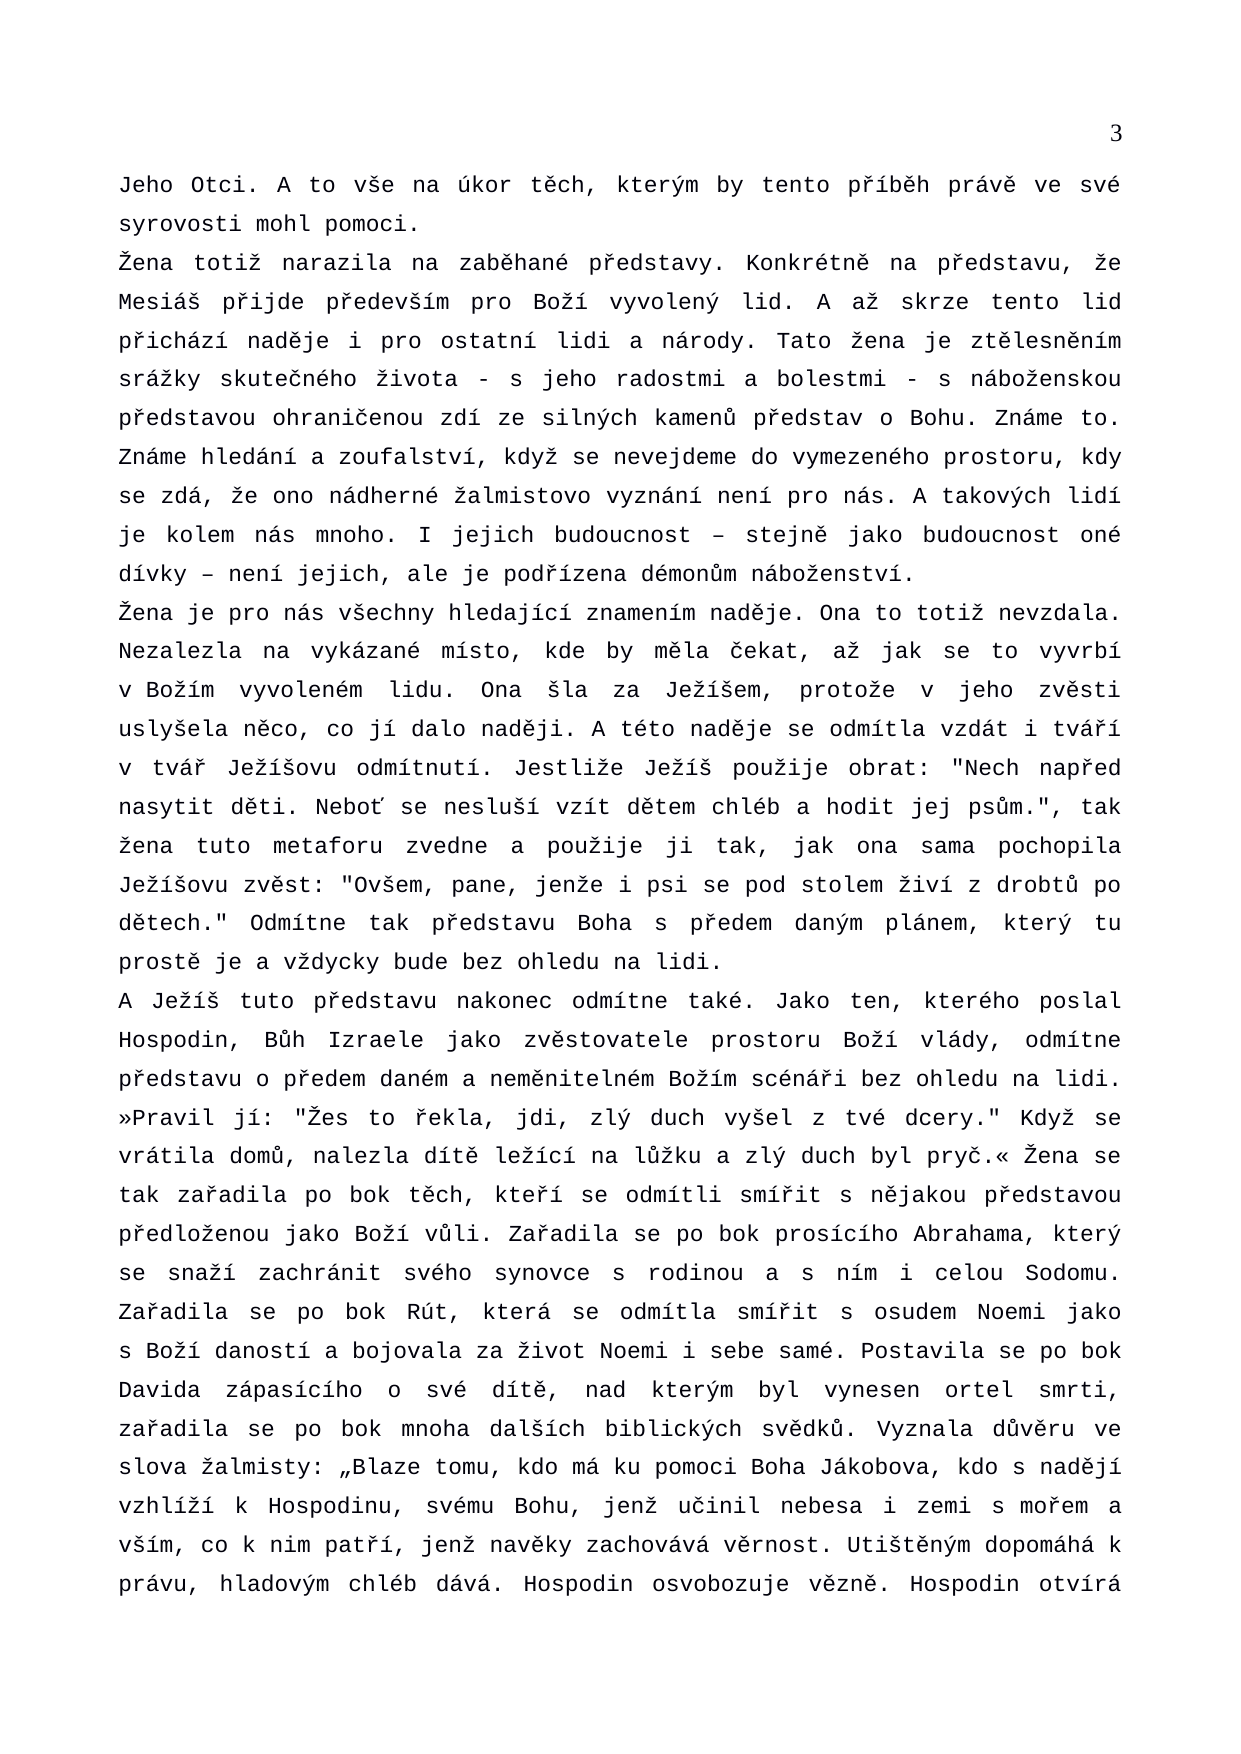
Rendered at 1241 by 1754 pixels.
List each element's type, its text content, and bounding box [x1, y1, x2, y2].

text Žena je pro nás všechny hledající znamením naděje. Ona to totiž nevzdala. Nezalezla na vykázané místo, kde by měla čekat, až jak se to vyvrbí v Božím vyvoleném lidu. Ona šla za Ježíšem, protože v jeho zvěsti uslyšela něco, co jí dalo naději. A této naděje se odmítla vzdát i tváří v tvář Ježíšovu odmítnutí. Jestliže Ježíš použije obrat: "Nech napřed nasytit děti. Neboť se nesluší vzít dětem chléb a hodit jej psům.", tak žena tuto metaforu zvedne a použije ji tak, jak ona sama pochopila Ježíšovu zvěst: "Ovšem, pane, jenže i psi se pod stolem živí z drobtů po dětech." Odmítne tak představu Boha s předem daným plánem, který tu prostě je a vždycky bude bez ohledu na lidi. [118, 601, 1122, 977]
text Žena totiž narazila na zaběhané představy. Konkrétně na představu, že Mesiáš přijde především pro Boží vyvolený lid. A až skrze tento lid přichází naděje i pro ostatní lidi a národy. Tato žena je ztělesněním srážky skutečného života - s jeho radostmi a bolestmi - s náboženskou představou ohraničenou zdí ze silných kamenů představ o Bohu. Známe to. Známe hledání a zoufalství, když se nevejdeme do vymezeného prostoru, kdy se zdá, že ono nádherné žalmistovo vyznání není pro nás. A takových lidí je kolem nás mnoho. I jejich budoucnost – stejně jako budoucnost oné dívky – není jejich, ale je podřízena démonům náboženství. [118, 251, 1122, 588]
text Jeho Otci. A to vše na úkor těch, kterým by tento příběh právě ve své syrovosti mohl pomoci. [118, 173, 1122, 238]
text A Ježíš tuto představu nakonec odmítne také. Jako ten, kterého poslal Hospodin, Bůh Izraele jako zvěstovatele prostoru Boží vlády, odmítne představu o předem daném a neměnitelném Božím scénáři bez ohledu na lidi. »Pravil jí: "Žes to řekla, jdi, zlý duch vyšel z tvé dcery." Když se vrátila domů, nalezla dítě ležící na lůžku a zlý duch byl pryč.« Žena se tak zařadila po bok těch, kteří se odmítli smířit s nějakou představou předloženou jako Boží vůli. Zařadila se po bok prosícího Abrahama, který se snaží zachránit svého synovce s rodinou a s ním i celou Sodomu. Zařadila se po bok Rút, která se odmítla smířit s osudem Noemi jako s Boží daností a bojovala za život Noemi i sebe samé. Postavila se po bok Davida zápasícího o své dítě, nad kterým byl vynesen ortel smrti, zařadila se po bok mnoha dalších biblických svědků. Vyznala důvěru ve slova žalmisty: „Blaze tomu, kdo má ku pomoci Boha Jákobova, kdo s nadějí vzhlíží k Hospodinu, svému Bohu, jenž učinil nebesa i zemi s mořem a vším, co k nim patří, jenž navěky zachovává věrnost. Utištěným dopomáhá k právu, hladovým chléb dává. Hospodin osvobozuje vězně. Hospodin otvírá [118, 989, 1122, 1598]
